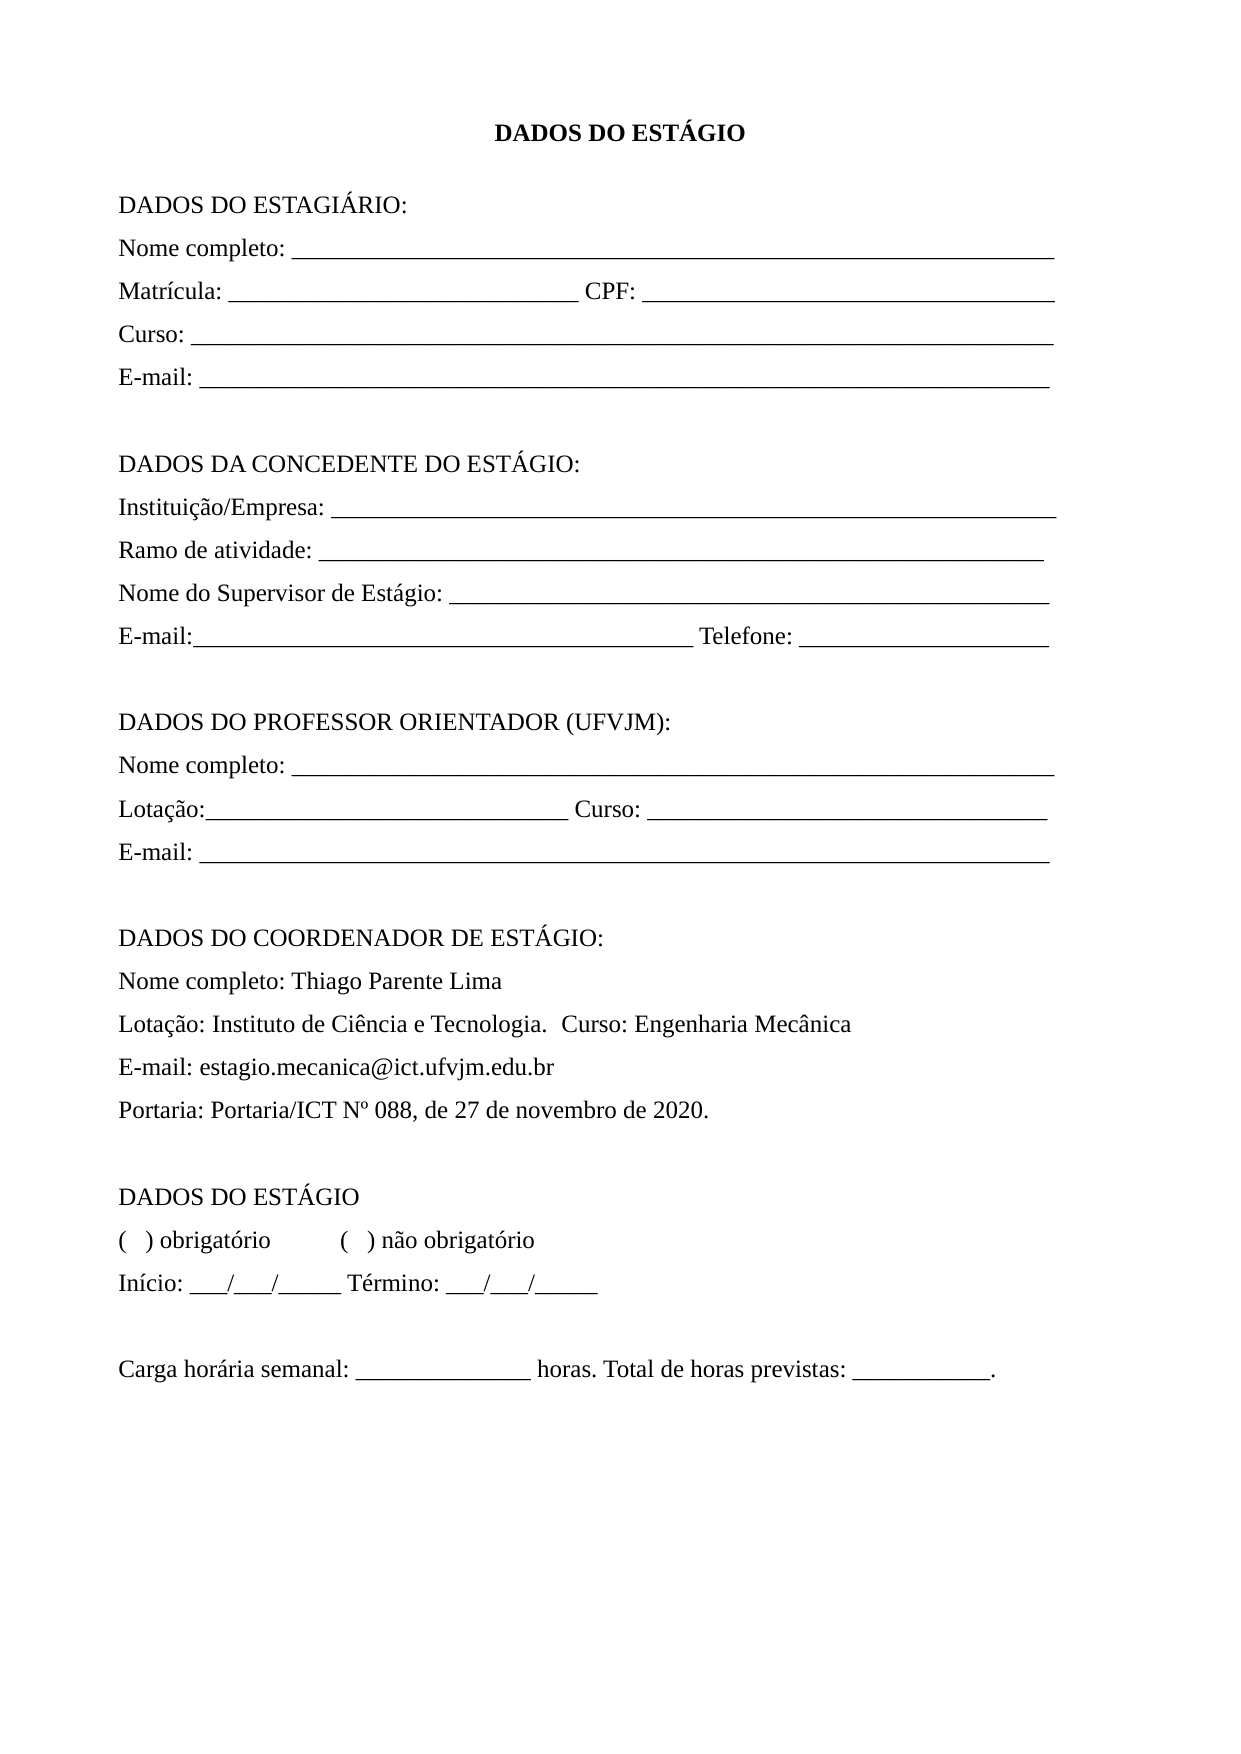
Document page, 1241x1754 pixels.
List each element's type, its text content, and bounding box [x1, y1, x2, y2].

text DADOS DO ESTAGIÁRIO: [118, 190, 1122, 219]
text E-mail: estagio.mecanica@ict.ufvjm.edu.br [118, 1052, 1122, 1081]
text ( ) obrigatório ( ) não obrigatório [118, 1225, 1122, 1254]
text Matrícula: ____________________________ CPF: _________________________________ [118, 276, 1122, 305]
text E-mail: ____________________________________________________________________ [118, 362, 1122, 391]
text Nome completo: _____________________________________________________________ [118, 233, 1122, 262]
text DADOS DO ESTÁGIO [118, 1182, 1122, 1211]
text Carga horária semanal: ______________ horas. Total de horas previstas: ___________. [118, 1354, 1122, 1383]
text Nome completo: _____________________________________________________________ [118, 751, 1122, 779]
text Início: ___/___/_____ Término: ___/___/_____ [118, 1268, 1122, 1297]
text Portaria: Portaria/ICT Nº 088, de 27 de novembro de 2020. [118, 1096, 1122, 1124]
text Ramo de atividade: __________________________________________________________ [118, 535, 1122, 564]
text Curso: _____________________________________________________________________ [118, 319, 1122, 348]
text E-mail: ____________________________________________________________________ [118, 837, 1122, 866]
text Nome completo: Thiago Parente Lima [118, 966, 1122, 995]
text DADOS DO PROFESSOR ORIENTADOR (UFVJM): [118, 707, 1122, 736]
text Nome do Supervisor de Estágio: ________________________________________________ [118, 578, 1122, 607]
text DADOS DO ESTÁGIO [118, 118, 1122, 147]
text DADOS DA CONCEDENTE DO ESTÁGIO: [118, 449, 1122, 477]
text E-mail:________________________________________ Telefone: ____________________ [118, 621, 1122, 650]
text Instituição/Empresa: __________________________________________________________ [118, 492, 1122, 521]
text Lotação:_____________________________ Curso: ________________________________ [118, 794, 1122, 822]
text Lotação: Instituto de Ciência e Tecnologia. Curso: Engenharia Mecânica [118, 1009, 1122, 1038]
text DADOS DO COORDENADOR DE ESTÁGIO: [118, 923, 1122, 952]
